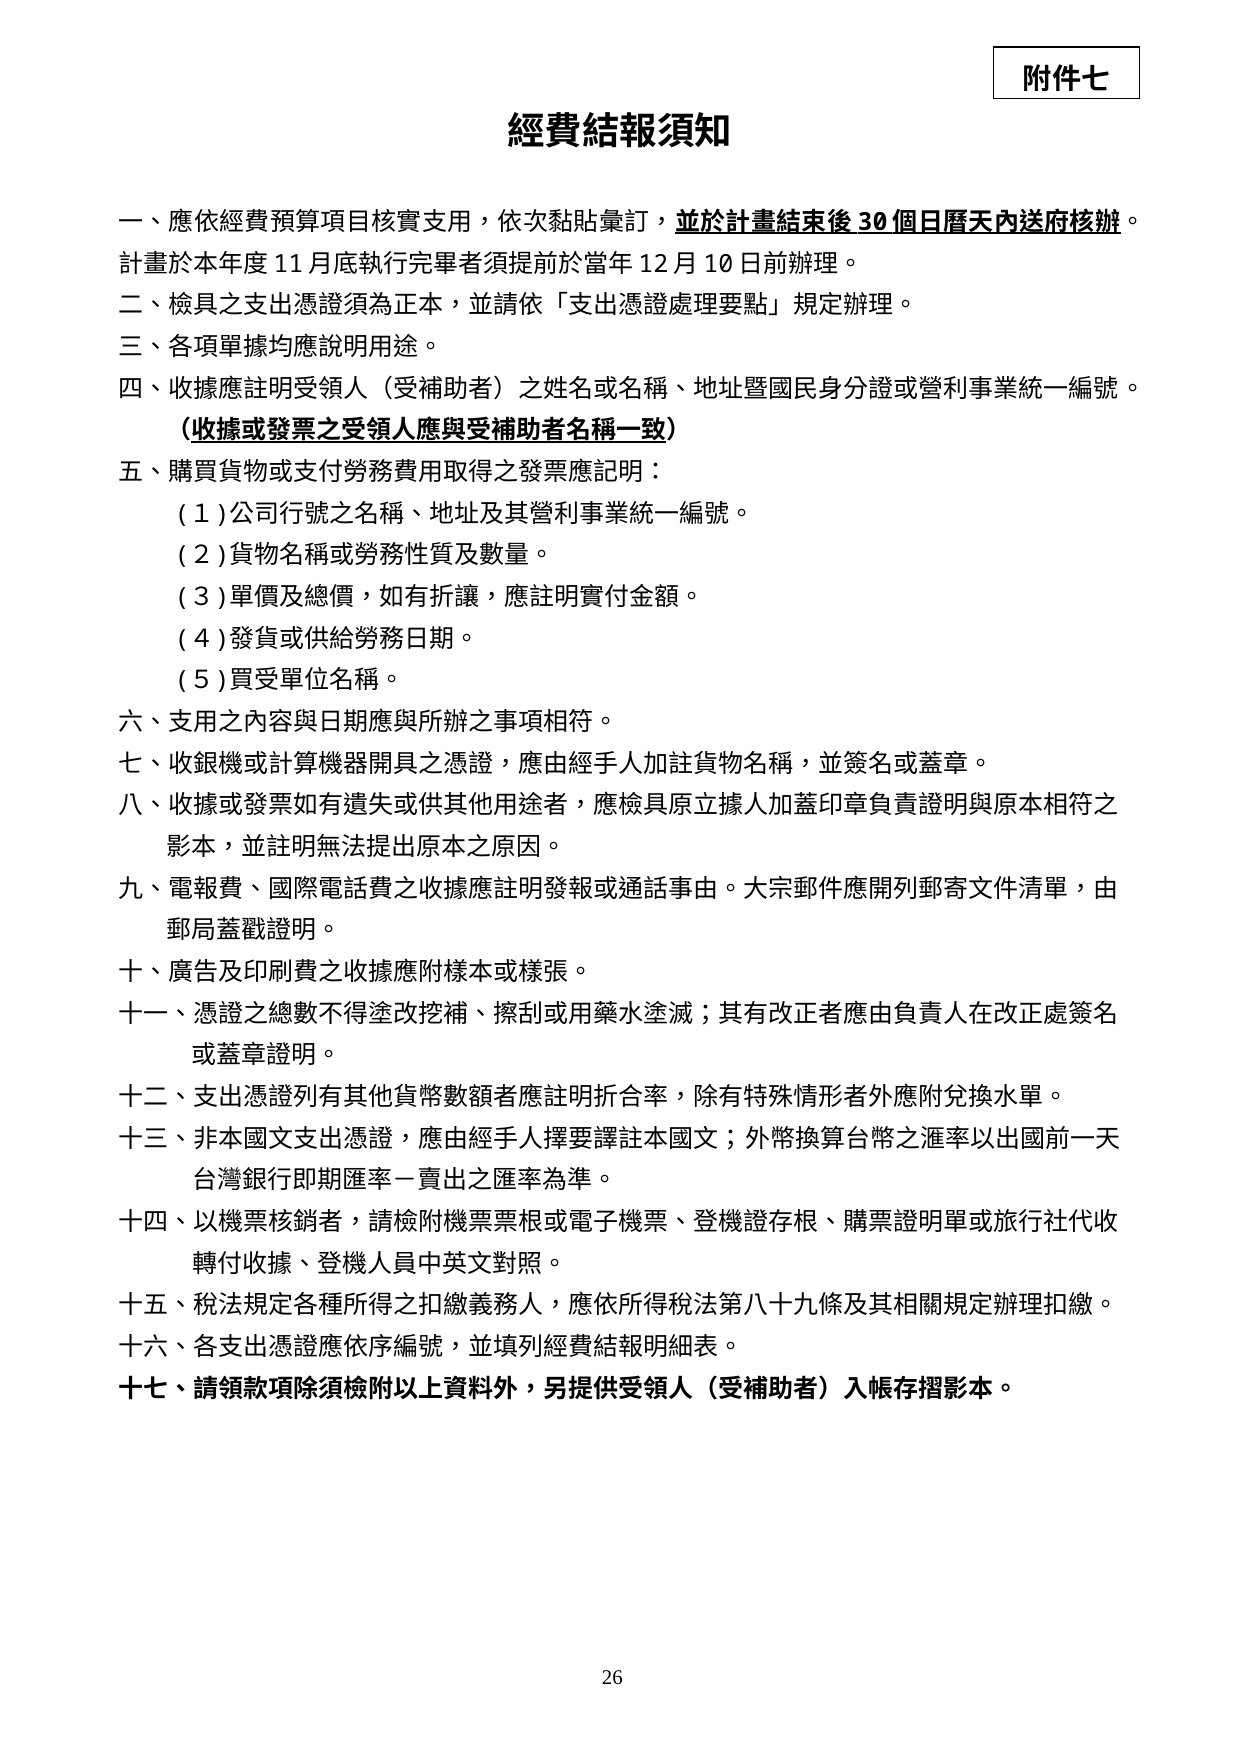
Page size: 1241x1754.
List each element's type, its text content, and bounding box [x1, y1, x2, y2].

text [994, 48, 1139, 98]
text 附件七 [1009, 55, 1123, 90]
text 十七、請領款項除須檢附以上資料外，另提供受領人（受補助者）入帳存摺影本。 [118, 1364, 1121, 1405]
text 六、支用之內容與日期應與所辦之事項相符。 [118, 697, 1121, 739]
text 經費結報須知 [106, 101, 1121, 155]
text 二、檢具之支出憑證須為正本，並請依「支出憑證處理要點」規定辦理。 [118, 280, 1121, 322]
text 三、各項單據均應說明用途。 [118, 322, 1121, 364]
text 十一、憑證之總數不得塗改挖補、擦刮或用藥水塗滅；其有改正者應由負責人在改正處簽名或蓋章證明。 [118, 989, 1121, 1072]
text (４)發貨或供給勞務日期。 [174, 614, 1121, 655]
text 四、收據應註明受領人（受補助者）之姓名或名稱、地址暨國民身分證或營利事業統一編號。（收據或發票之受領人應與受補助者名稱一致） [118, 364, 1121, 447]
text (２)貨物名稱或勞務性質及數量。 [174, 530, 1121, 572]
text 十二、支出憑證列有其他貨幣數額者應註明折合率，除有特殊情形者外應附兌換水單。 [118, 1072, 1121, 1114]
text (５)買受單位名稱。 [174, 655, 1121, 697]
text 九、電報費、國際電話費之收據應註明發報或通話事由。大宗郵件應開列郵寄文件清單，由郵局蓋戳證明。 [118, 864, 1121, 947]
text 十六、各支出憑證應依序編號，並填列經費結報明細表。 [118, 1322, 1121, 1364]
text 十四、以機票核銷者，請檢附機票票根或電子機票、登機證存根、購票證明單或旅行社代收轉付收據、登機人員中英文對照。 [118, 1197, 1121, 1280]
text (３)單價及總價，如有折讓，應註明實付金額。 [174, 572, 1121, 614]
text (１)公司行號之名稱、地址及其營利事業統一編號。 [174, 489, 1121, 530]
text 十五、稅法規定各種所得之扣繳義務人，應依所得稅法第八十九條及其相關規定辦理扣繳。 [118, 1280, 1121, 1322]
text 十、廣告及印刷費之收據應附樣本或樣張。 [118, 947, 1121, 989]
text 五、購買貨物或支付勞務費用取得之發票應記明： [118, 447, 1121, 489]
text 一、應依經費預算項目核實支用，依次黏貼彙訂，並於計畫結束後30個日曆天內送府核辦。計畫於本年度11月底執行完畢者須提前於當年12月10日前辦理。 [118, 197, 1121, 280]
text 七、收銀機或計算機器開具之憑證，應由經手人加註貨物名稱，並簽名或蓋章。 [118, 739, 1121, 780]
text 十三、非本國文支出憑證，應由經手人擇要譯註本國文；外幣換算台幣之滙率以出國前一天台灣銀行即期匯率－賣出之匯率為準。 [118, 1114, 1121, 1197]
text 八、收據或發票如有遺失或供其他用途者，應檢具原立據人加蓋印章負責證明與原本相符之影本，並註明無法提出原本之原因。 [118, 780, 1121, 864]
